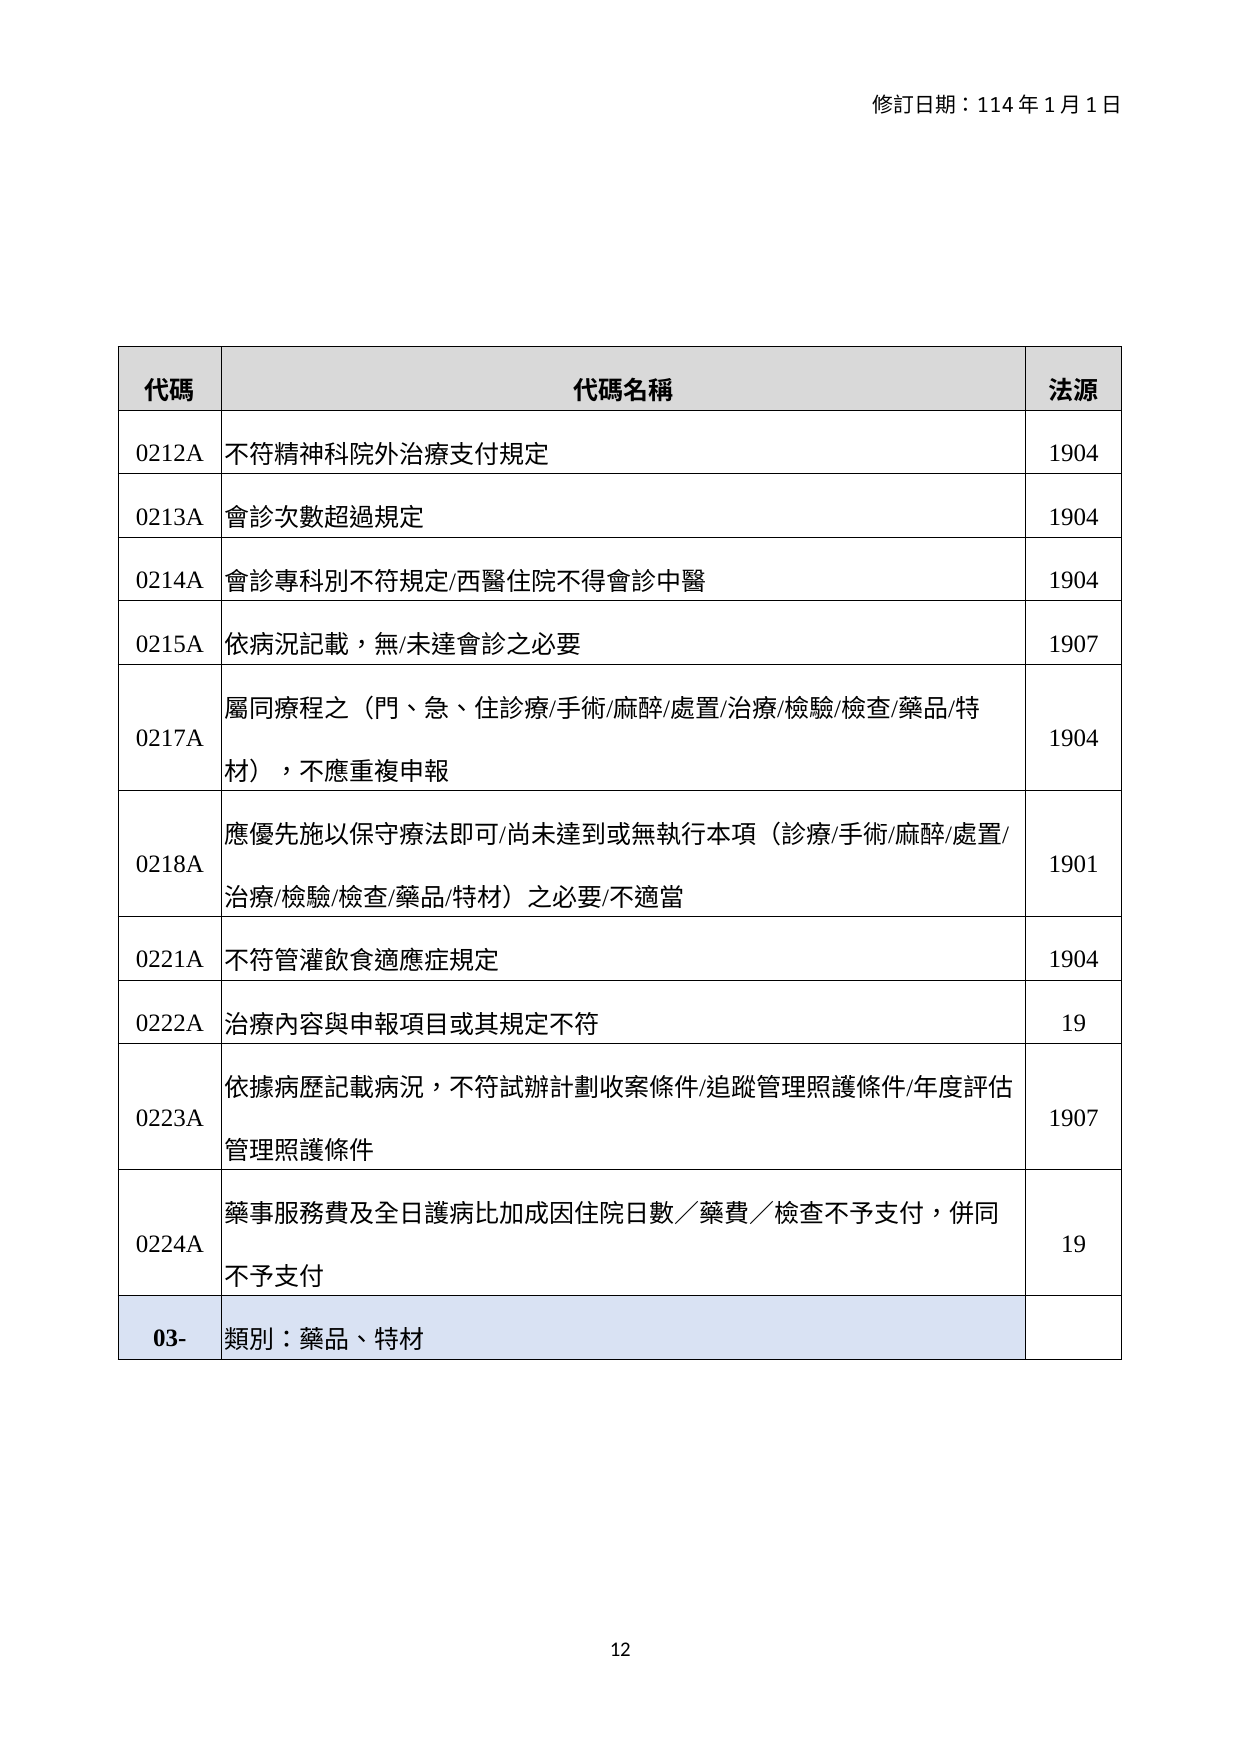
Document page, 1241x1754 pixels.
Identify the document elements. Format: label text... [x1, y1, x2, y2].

table_cell 1904 [1026, 538, 1121, 600]
table_cell 0221A [119, 917, 221, 979]
table_cell 0222A [119, 981, 221, 1043]
table_cell 依病況記載，無/未達會診之必要 [222, 601, 1025, 664]
table_cell 0223A [119, 1044, 221, 1169]
table_cell 會診專科別不符規定/西醫住院不得會診中醫 [222, 538, 1025, 600]
table_header 代碼名稱 [222, 347, 1025, 410]
table_cell 0217A [119, 665, 221, 790]
table_cell 依據病歷記載病況，不符試辦計劃收案條件/追蹤管理照護條件/年度評估管理照護條件 [222, 1044, 1025, 1169]
table_cell 1904 [1026, 917, 1121, 979]
table_cell 1907 [1026, 601, 1121, 664]
table_cell 1907 [1026, 1044, 1121, 1169]
table_cell 1904 [1026, 665, 1121, 790]
table_cell 應優先施以保守療法即可/尚未達到或無執行本項（診療/手術/麻醉/處置/治療/檢驗/檢查/藥品/特材）之必要/不適當 [222, 791, 1025, 916]
table_cell 1904 [1026, 411, 1121, 473]
table_cell 03- [119, 1296, 221, 1359]
table_cell 治療內容與申報項目或其規定不符 [222, 981, 1025, 1043]
table_cell 0218A [119, 791, 221, 916]
table_cell 19 [1026, 981, 1121, 1043]
table_cell 1904 [1026, 474, 1121, 537]
table_cell 19 [1026, 1170, 1121, 1295]
table_cell 0214A [119, 538, 221, 600]
table_header 法源 [1026, 347, 1121, 410]
table_cell 不符管灌飲食適應症規定 [222, 917, 1025, 979]
table_cell 0213A [119, 474, 221, 537]
table_cell 不符精神科院外治療支付規定 [222, 411, 1025, 473]
table_cell 會診次數超過規定 [222, 474, 1025, 537]
table_cell 0224A [119, 1170, 221, 1295]
table_header 代碼 [119, 347, 221, 410]
table_cell [1026, 1296, 1121, 1359]
table_cell 0215A [119, 601, 221, 664]
table_cell 1901 [1026, 791, 1121, 916]
table_cell 屬同療程之（門、急、住診療/手術/麻醉/處置/治療/檢驗/檢查/藥品/特材），不應重複申報 [222, 665, 1025, 790]
table_cell 藥事服務費及全日護病比加成因住院日數／藥費／檢查不予支付，併同不予支付 [222, 1170, 1025, 1295]
table_cell 類別：藥品、特材 [222, 1296, 1025, 1359]
table_cell 0212A [119, 411, 221, 473]
